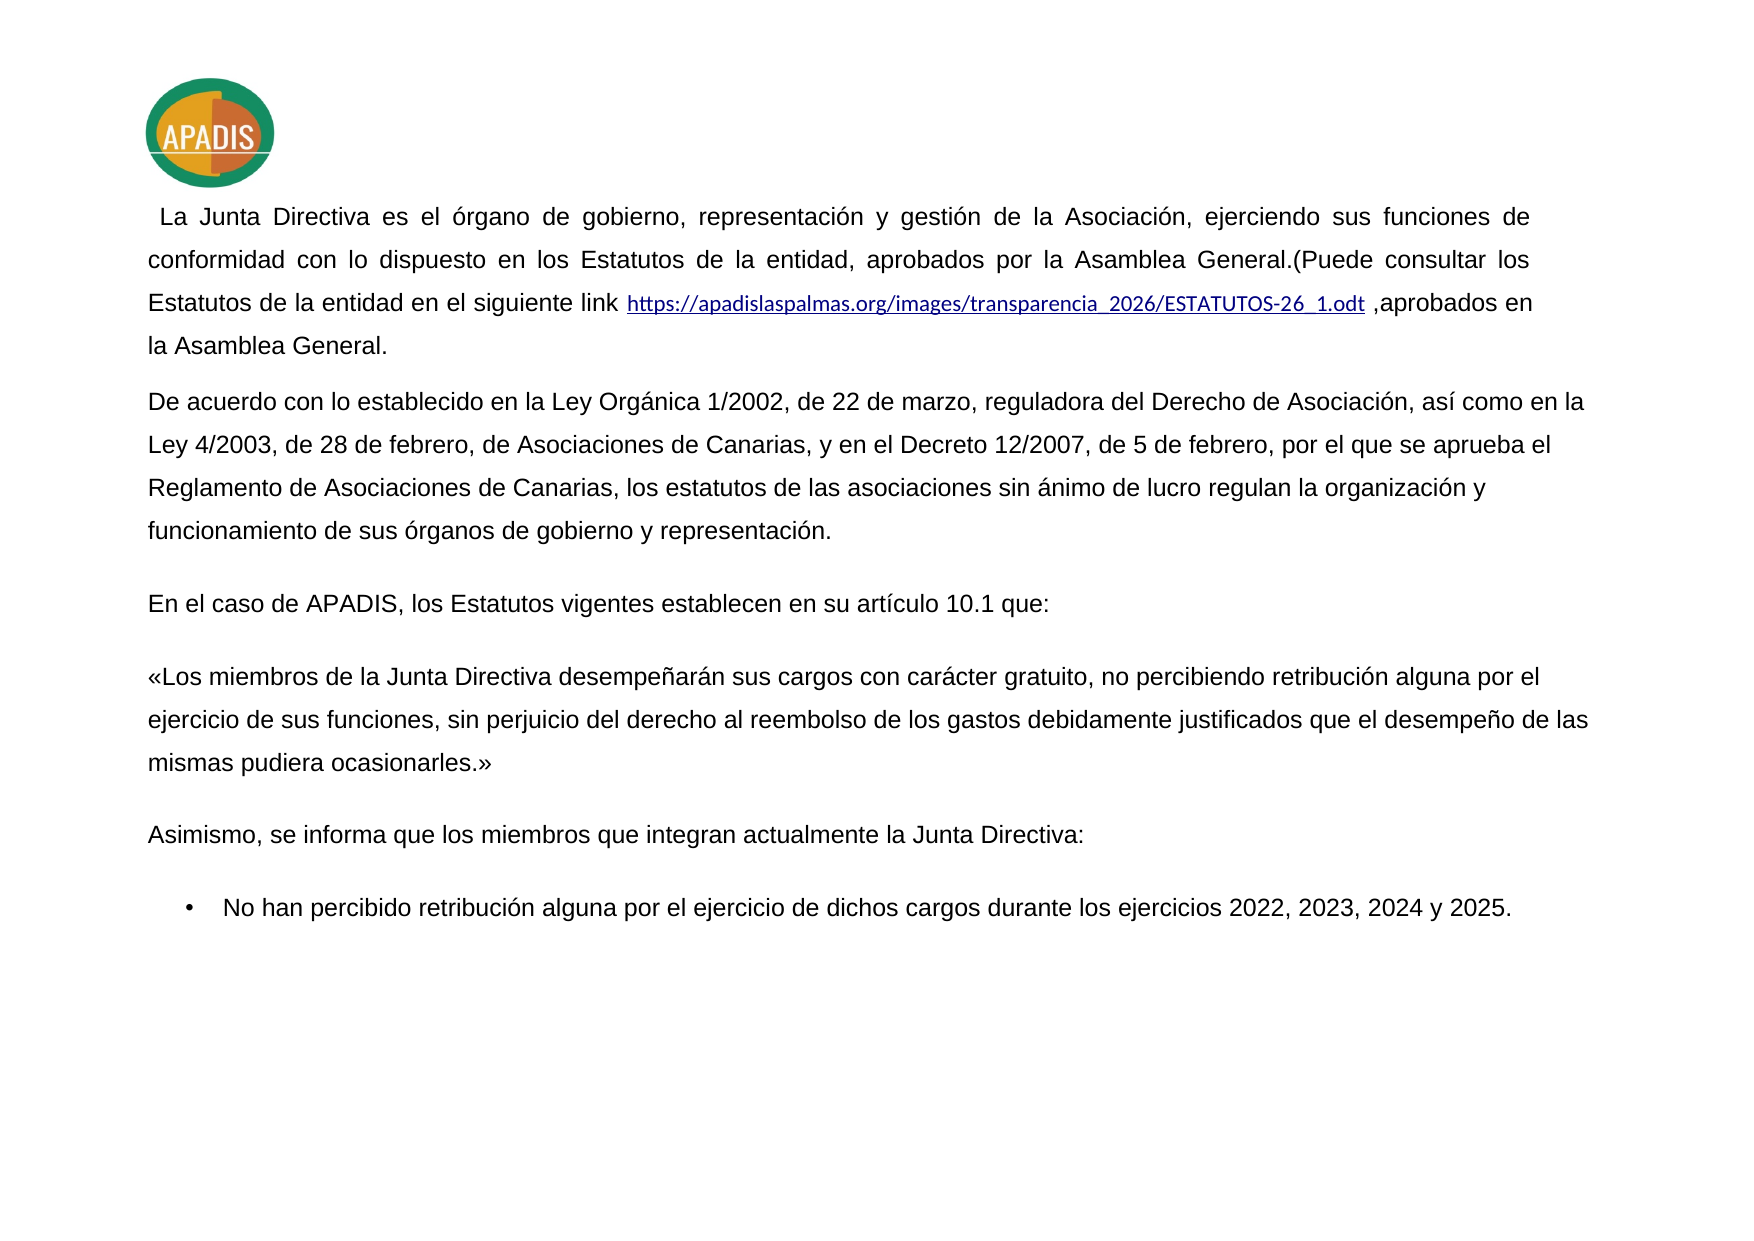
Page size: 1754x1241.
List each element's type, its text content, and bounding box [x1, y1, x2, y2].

text Asimismo, se informa que los miembros que integran actualmente la Junta Directiva: [148, 820, 1606, 849]
text De acuerdo con lo establecido en la Ley Orgánica 1/2002, de 22 de marzo, reguladora del Derecho de Asociación, así como en la Ley 4/2003, de 28 de febrero, de Asociaciones de Canarias, y en el Decreto 12/2007, de 5 de febrero, por el que se aprueba el Reglamento de Asociaciones de Canarias, los estatutos de las asociaciones sin ánimo de lucro regulan la organización y funcionamiento de sus órganos de gobierno y representación. [148, 387, 1606, 545]
text En el caso de APADIS, los Estatutos vigentes establecen en su artículo 10.1 que: [148, 589, 1606, 618]
list No han percibido retribución alguna por el ejercicio de dichos cargos durante los ejercicios 2022, 2023, 2024 y 2025. [185, 893, 1606, 922]
text La Junta Directiva es el órgano de gobierno, representación y gestión de la Asociación, ejerciendo sus funciones de conformidad con lo dispuesto en los Estatutos de la entidad, aprobados por la Asamblea General.(Puede consultar los Estatutos de la entidad en el siguiente link https://apadislaspalmas.org/images/transparencia_2026/ESTATUTOS-26_1.odt ,aprobados en la Asamblea General. [148, 202, 1533, 360]
text «Los miembros de la Junta Directiva desempeñarán sus cargos con carácter gratuito, no percibiendo retribución alguna por el ejercicio de sus funciones, sin perjuicio del derecho al reembolso de los gastos debidamente justificados que el desempeño de las mismas pudiera ocasionarles.» [148, 661, 1606, 776]
